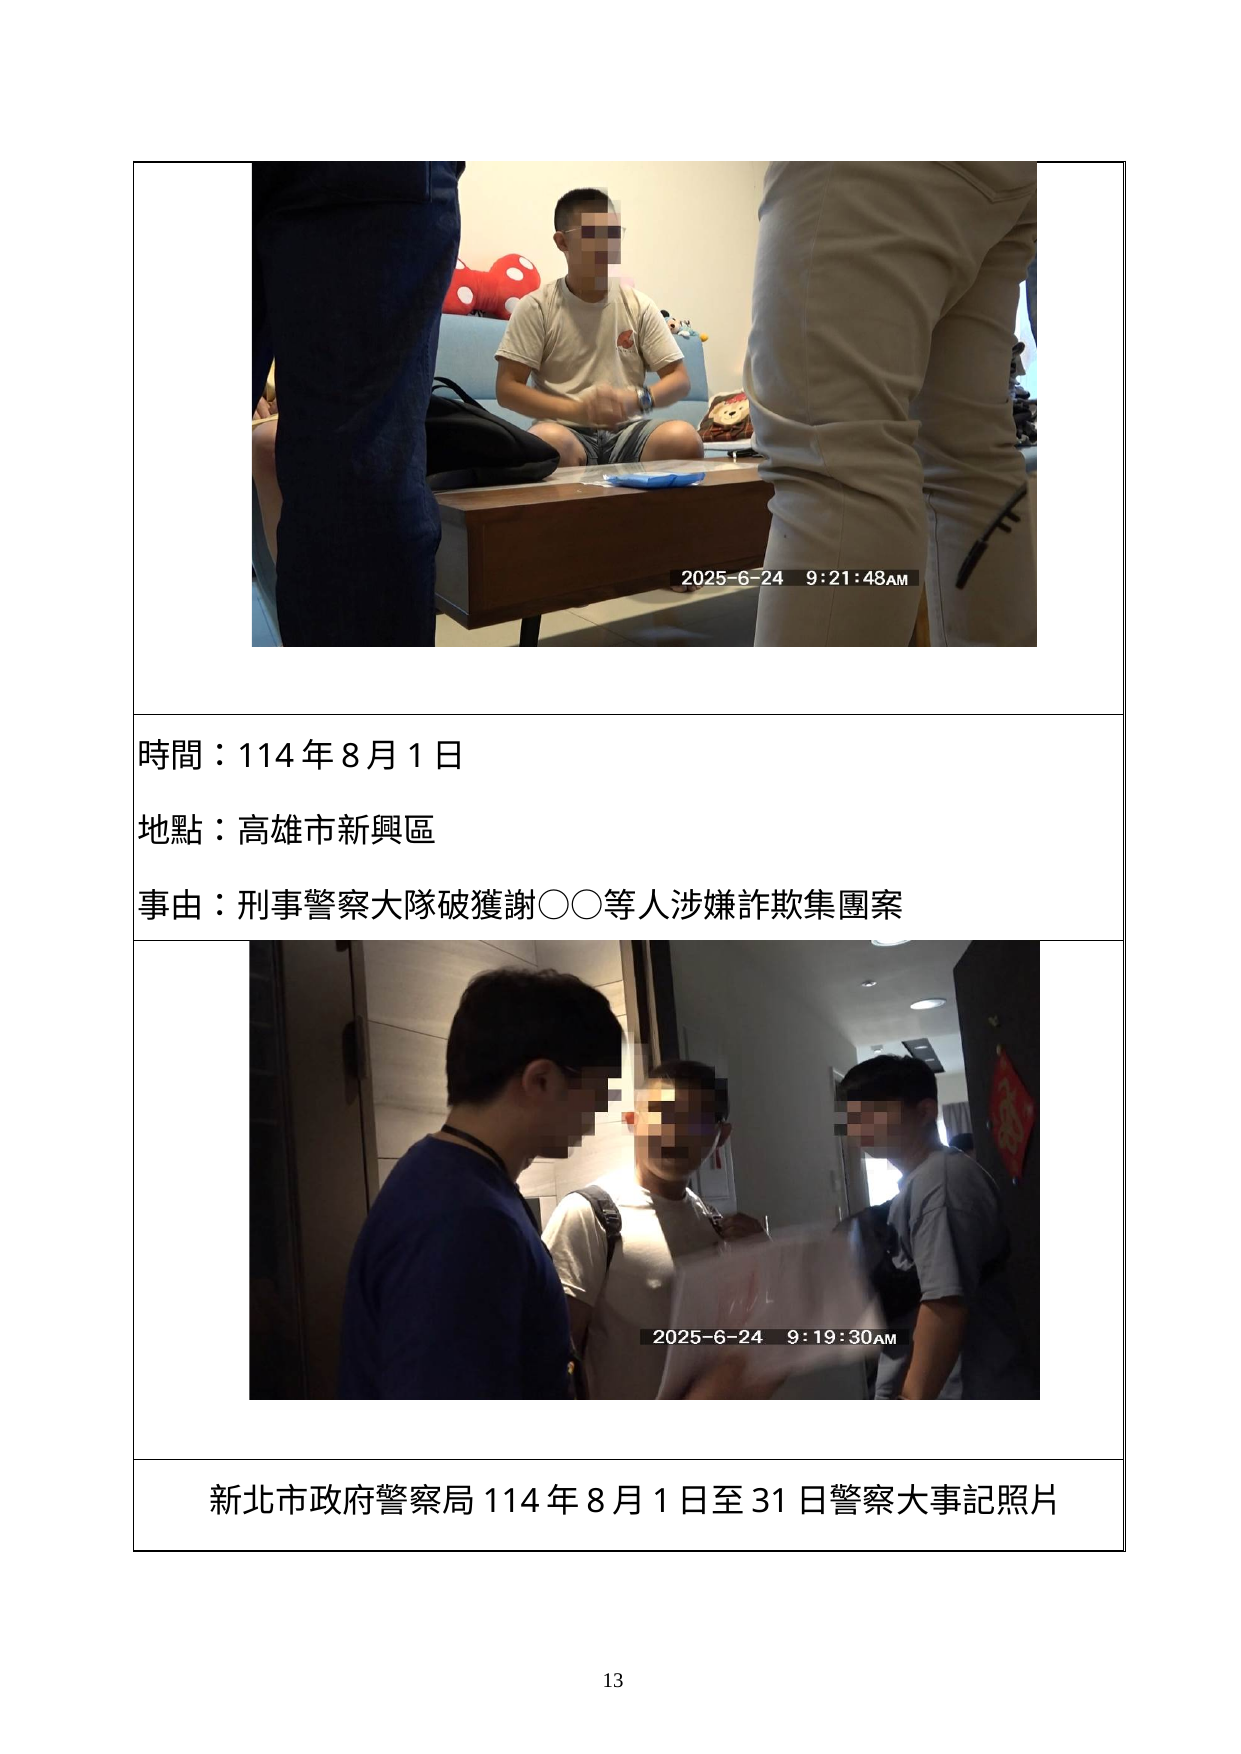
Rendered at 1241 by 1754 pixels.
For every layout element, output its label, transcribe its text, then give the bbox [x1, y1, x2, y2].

table_cell [134, 941, 1123, 1459]
picture [251, 161, 1037, 647]
table_cell [134, 163, 1123, 714]
table_cell 新北市政府警察局114年8月1日至31日警察大事記照片 [134, 1460, 1123, 1550]
table_cell 時間：114年8月1日 地點：高雄市新興區 事由：刑事警察大隊破獲謝○○等人涉嫌詐欺集團案 [134, 715, 1123, 940]
picture [249, 940, 1040, 1400]
